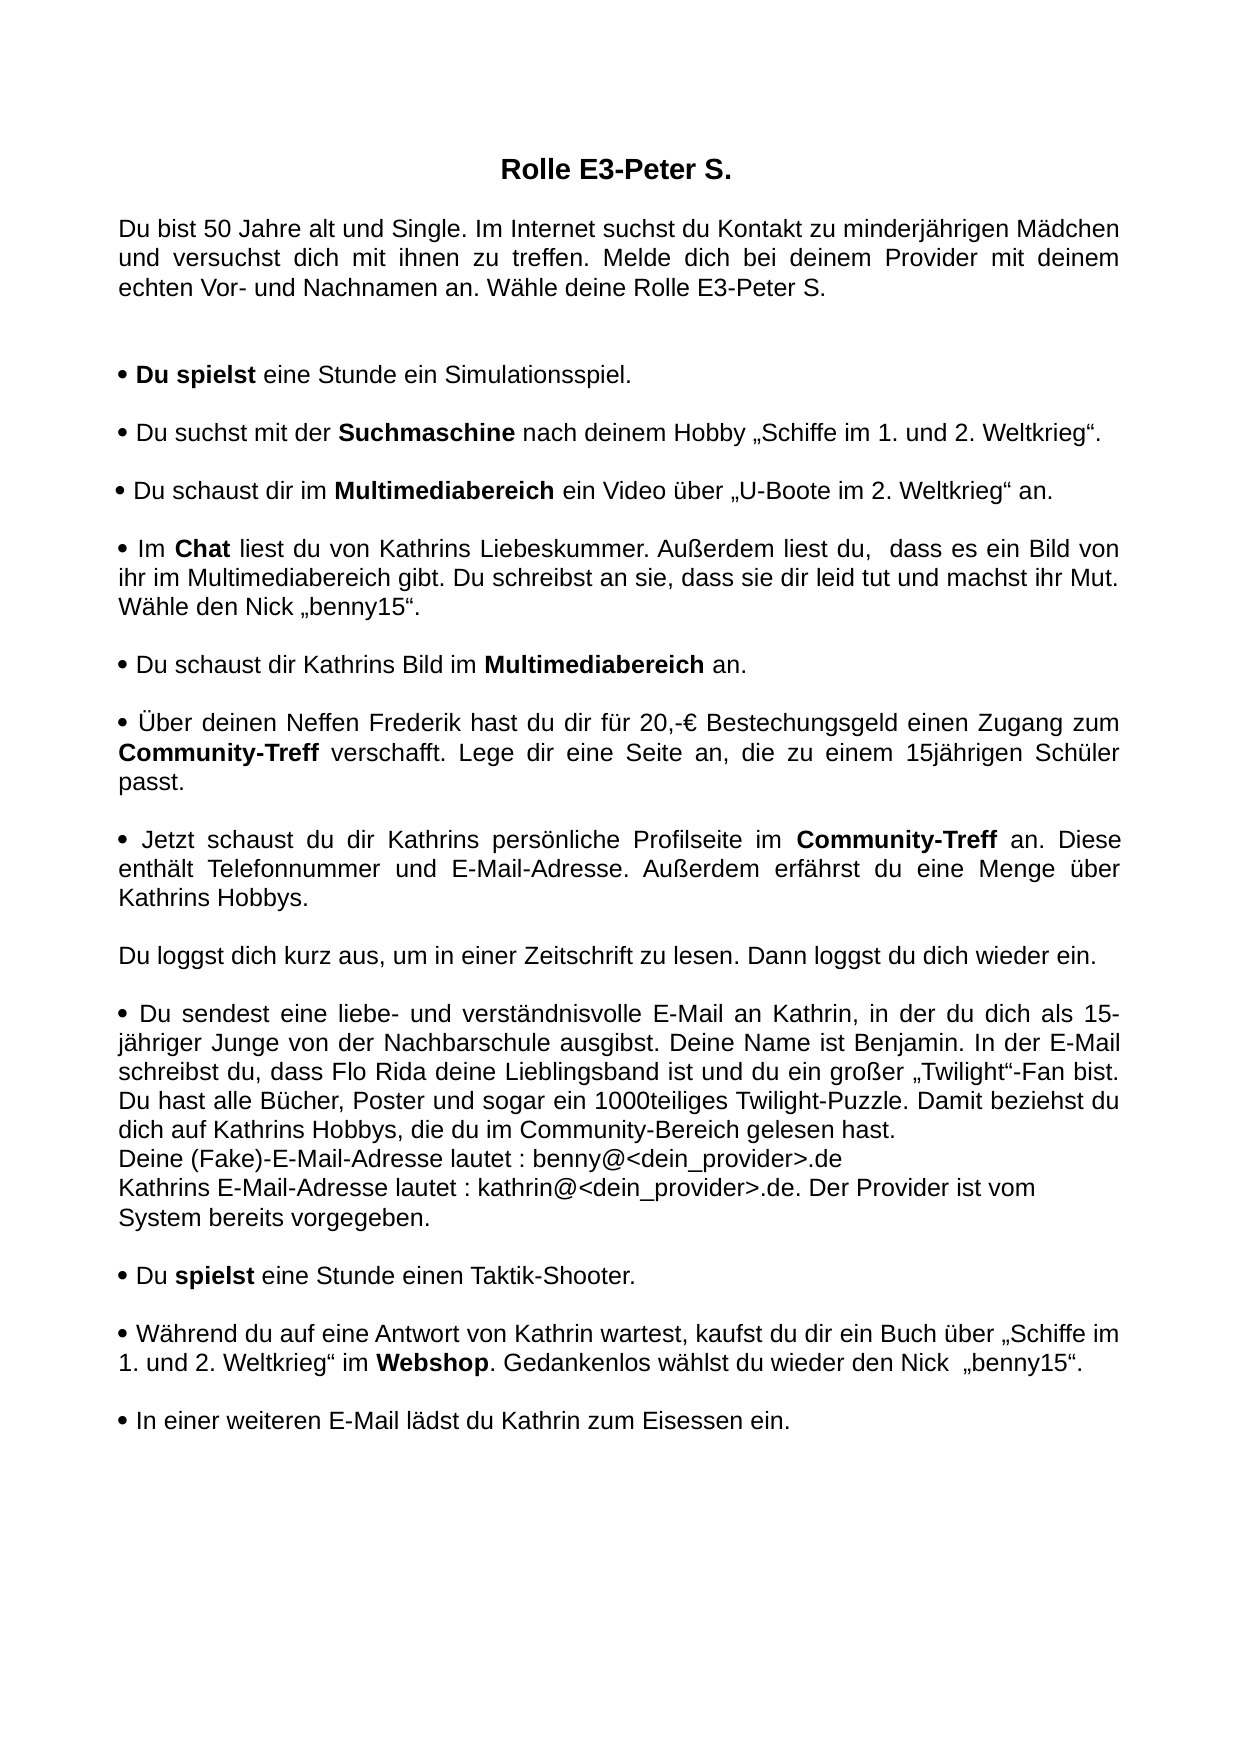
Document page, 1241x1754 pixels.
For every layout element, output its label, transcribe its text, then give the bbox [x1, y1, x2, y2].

list Über deinen Neffen Frederik hast du dir für 20,-€ Bestechungsgeld einen Zugang zum Community-Treff verschafft. Lege dir eine Seite an, die zu einem 15jährigen Schüler passt. [118, 708, 1122, 796]
text Du loggst dich kurz aus, um in einer Zeitschrift zu lesen. Dann loggst du dich wieder ein. [118, 941, 1122, 970]
list Im Chat liest du von Kathrins Liebeskummer. Außerdem liest du, dass es ein Bild von ihr im Multimediabereich gibt. Du schreibst an sie, dass sie dir leid tut und machst ihr Mut. Wähle den Nick „benny15“. [118, 534, 1122, 621]
list Du schaust dir Kathrins Bild im Multimediabereich an. [118, 650, 1122, 679]
text Du bist 50 Jahre alt und Single. Im Internet suchst du Kontakt zu minderjährigen Mädchen und versuchst dich mit ihnen zu treffen. Melde dich bei deinem Provider mit deinem echten Vor- und Nachnamen an. Wähle deine Rolle E3-Peter S. [118, 214, 1122, 301]
list In einer weiteren E-Mail lädst du Kathrin zum Eisessen ein. [118, 1406, 1122, 1435]
list Du sendest eine liebe- und verständnisvolle E-Mail an Kathrin, in der du dich als 15-jähriger Junge von der Nachbarschule ausgibst. Deine Name ist Benjamin. In der E-Mail schreibst du, dass Flo Rida deine Lieblingsband ist und du ein großer „Twilight“-Fan bist. Du hast alle Bücher, Poster und sogar ein 1000teiliges Twilight-Puzzle. Damit beziehst du dich auf Kathrins Hobbys, die du im Community-Bereich gelesen hast. [118, 999, 1122, 1144]
list Du spielst eine Stunde einen Taktik-Shooter. [118, 1261, 1122, 1289]
list Deine (Fake)-E-Mail-Adresse lautet : benny@<dein_provider>.de [118, 1144, 1122, 1173]
text Rolle E3-Peter S. [118, 152, 1122, 185]
list Du spielst eine Stunde ein Simulationsspiel. [118, 359, 1122, 389]
list Du schaust dir im Multimediabereich ein Video über „U-Boote im 2. Weltkrieg“ an. [116, 476, 1122, 505]
list Während du auf eine Antwort von Kathrin wartest, kaufst du dir ein Buch über „Schiffe im 1. und 2. Weltkrieg“ im Webshop. Gedankenlos wählst du wieder den Nick „benny15“. [118, 1319, 1122, 1377]
list Kathrins E-Mail-Adresse lautet : kathrin@<dein_provider>.de. Der Provider ist vom System bereits vorgegeben. [118, 1173, 1122, 1261]
list Jetzt schaust du dir Kathrins persönliche Profilseite im Community-Treff an. Diese enthält Telefonnummer und E-Mail-Adresse. Außerdem erfährst du eine Menge über Kathrins Hobbys. [118, 824, 1122, 912]
list Du suchst mit der Suchmaschine nach deinem Hobby „Schiffe im 1. und 2. Weltkrieg“. [118, 418, 1122, 447]
